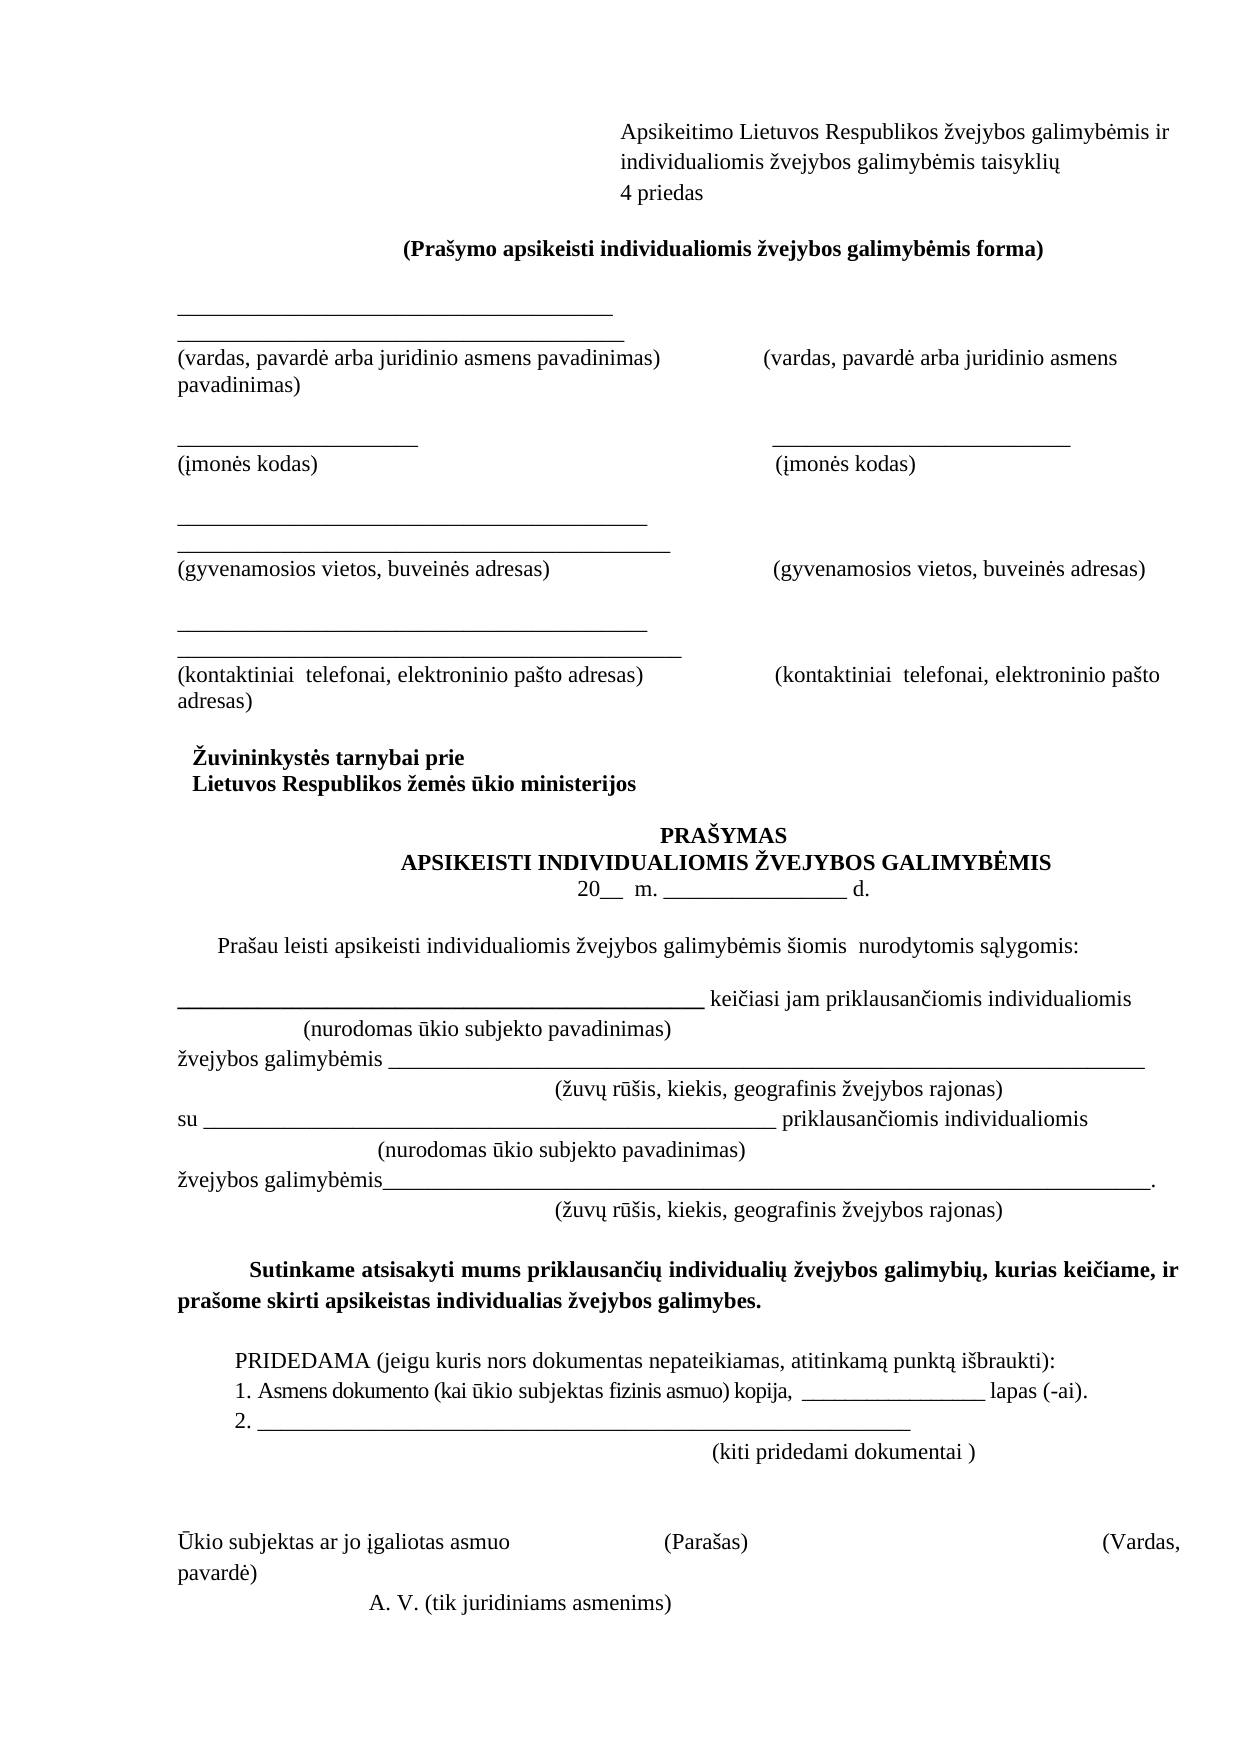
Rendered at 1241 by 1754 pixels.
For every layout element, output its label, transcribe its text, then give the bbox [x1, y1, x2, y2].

text (gyvenamosios vietos, buveinės adresas) (gyvenamosios vietos, buveinės adresas) [177, 555, 1181, 582]
text _________________________________________ ____________________________________________ [177, 608, 1181, 661]
text PRAŠymas [207, 823, 1181, 849]
text (nurodomas ūkio subjekto pavadinimas) [177, 1015, 1181, 1041]
text (žuvų rūšis, kiekis, geografinis žvejybos rajonas) [177, 1075, 1181, 1102]
text 20__ m. ________________ d. [207, 875, 1181, 902]
text (žuvų rūšis, kiekis, geografinis žvejybos rajonas) [177, 1196, 1181, 1222]
text žvejybos galimybėmis___________________________________________________________________. [177, 1166, 1181, 1192]
text PRIDEDAMA (jeigu kuris nors dokumentas nepateikiamas, atitinkamą punktą išbraukti): [177, 1347, 1181, 1373]
text A. V. (tik juridiniams asmenims) [207, 1589, 1181, 1615]
text (kontaktiniai telefonai, elektroninio pašto adresas) (kontaktiniai telefonai, elektroninio pašto adresas) [177, 661, 1181, 713]
text Žuvininkystės tarnybai prie [192, 743, 1181, 770]
text 2. _________________________________________________________ [177, 1407, 1181, 1434]
text (įmonės kodas) (įmonės kodas) [177, 450, 1181, 476]
text _________________________________________ ___________________________________________ [177, 502, 1181, 555]
text ______________________________________________ keičiasi jam priklausančiomis individualiomis [177, 984, 1181, 1011]
text ______________________________________ _______________________________________ [177, 292, 1181, 344]
text 4 priedas [177, 178, 1181, 205]
text Ūkio subjektas ar jo įgaliotas asmuo (Parašas) (Vardas, pavardė) [177, 1528, 1181, 1585]
text Apsikeitimo Lietuvos Respublikos žvejybos galimybėmis ir [177, 118, 1181, 144]
text Sutinkame atsisakyti mums priklausančių individualių žvejybos galimybių, kurias keičiame, ir prašome skirti apsikeistas individualias žvejybos galimybes. [177, 1256, 1181, 1313]
text _____________________ __________________________ [177, 423, 1181, 450]
text APSIKEISTI INDIVIDUALIOMIS ŽVEJYBOS GALIMYBĖMIS [207, 849, 1181, 875]
text (vardas, pavardė arba juridinio asmens pavadinimas) (vardas, pavardė arba juridinio asmens pavadinimas) [177, 344, 1181, 397]
text Lietuvos Respublikos žemės ūkio ministerijos [192, 770, 1181, 796]
text individualiomis žvejybos galimybėmis taisyklių [177, 148, 1181, 175]
text (kiti pridedami dokumentai ) [207, 1438, 1181, 1464]
text 1. Asmens dokumento (kai ūkio subjektas fizinis asmuo) kopija, _________________ lapas (-ai). [162, 1377, 1181, 1404]
text žvejybos galimybėmis __________________________________________________________________ [177, 1045, 1181, 1071]
text (nurodomas ūkio subjekto pavadinimas) [177, 1136, 1181, 1162]
text su __________________________________________________ priklausančiomis individualiomis [177, 1105, 1181, 1132]
text (Prašymo apsikeisti individualiomis žvejybos galimybėmis forma) [207, 235, 1181, 261]
text Prašau leisti apsikeisti individualiomis žvejybos galimybėmis šiomis nurodytomis sąlygomis: [177, 932, 1181, 958]
